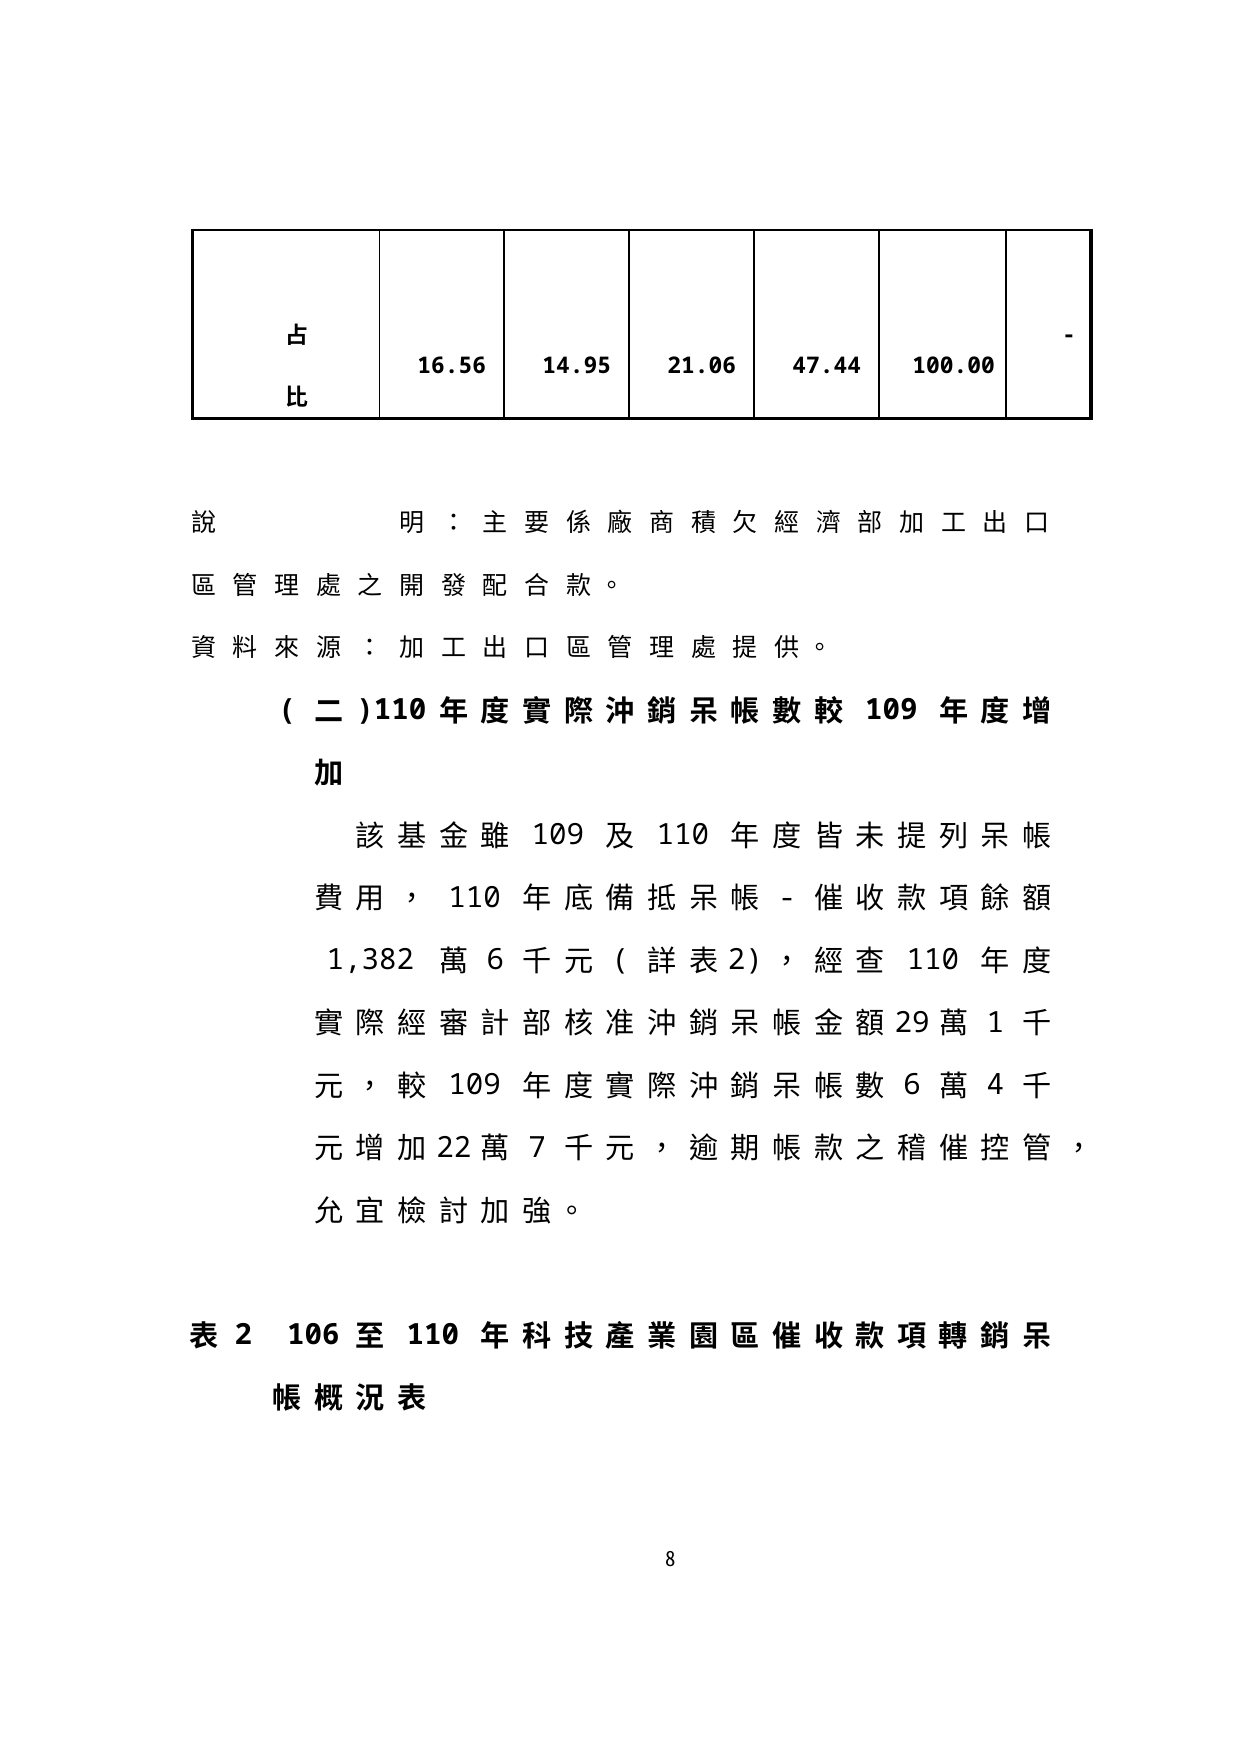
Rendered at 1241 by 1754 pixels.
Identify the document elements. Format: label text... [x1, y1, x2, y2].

table_cell 占 比 [194, 231, 379, 417]
table_cell 16.56 [380, 231, 503, 417]
text 說 明：主要係廠商積欠經濟部加工出口區管理處之開發配合款。 [183, 479, 1058, 604]
text 表2 106至110年科技產業園區催收款項轉銷呆帳概況表 [176, 1292, 1058, 1479]
table_cell 100.00 [880, 231, 1005, 417]
table_cell 47.44 [755, 231, 878, 417]
text 資料來源：加工出口區管理處提供。 [183, 604, 1058, 667]
table_cell 14.95 [505, 231, 628, 417]
table_cell - [1007, 231, 1089, 417]
table_cell 21.06 [630, 231, 753, 417]
text 該基金雖109及110年度皆未提列呆帳費用，110年底備抵呆帳-催收款項餘額1,382萬6千元(詳表2)，經查110年度實際經審計部核准沖銷呆帳金額29萬1千元，較109年度實際沖銷呆帳數6萬4千元增加22萬7千元，逾期帳款之稽催控管，允宜檢討加強。 [271, 792, 1058, 1292]
text (二)110年度實際沖銷呆帳數較109年度增加 [242, 667, 1058, 792]
